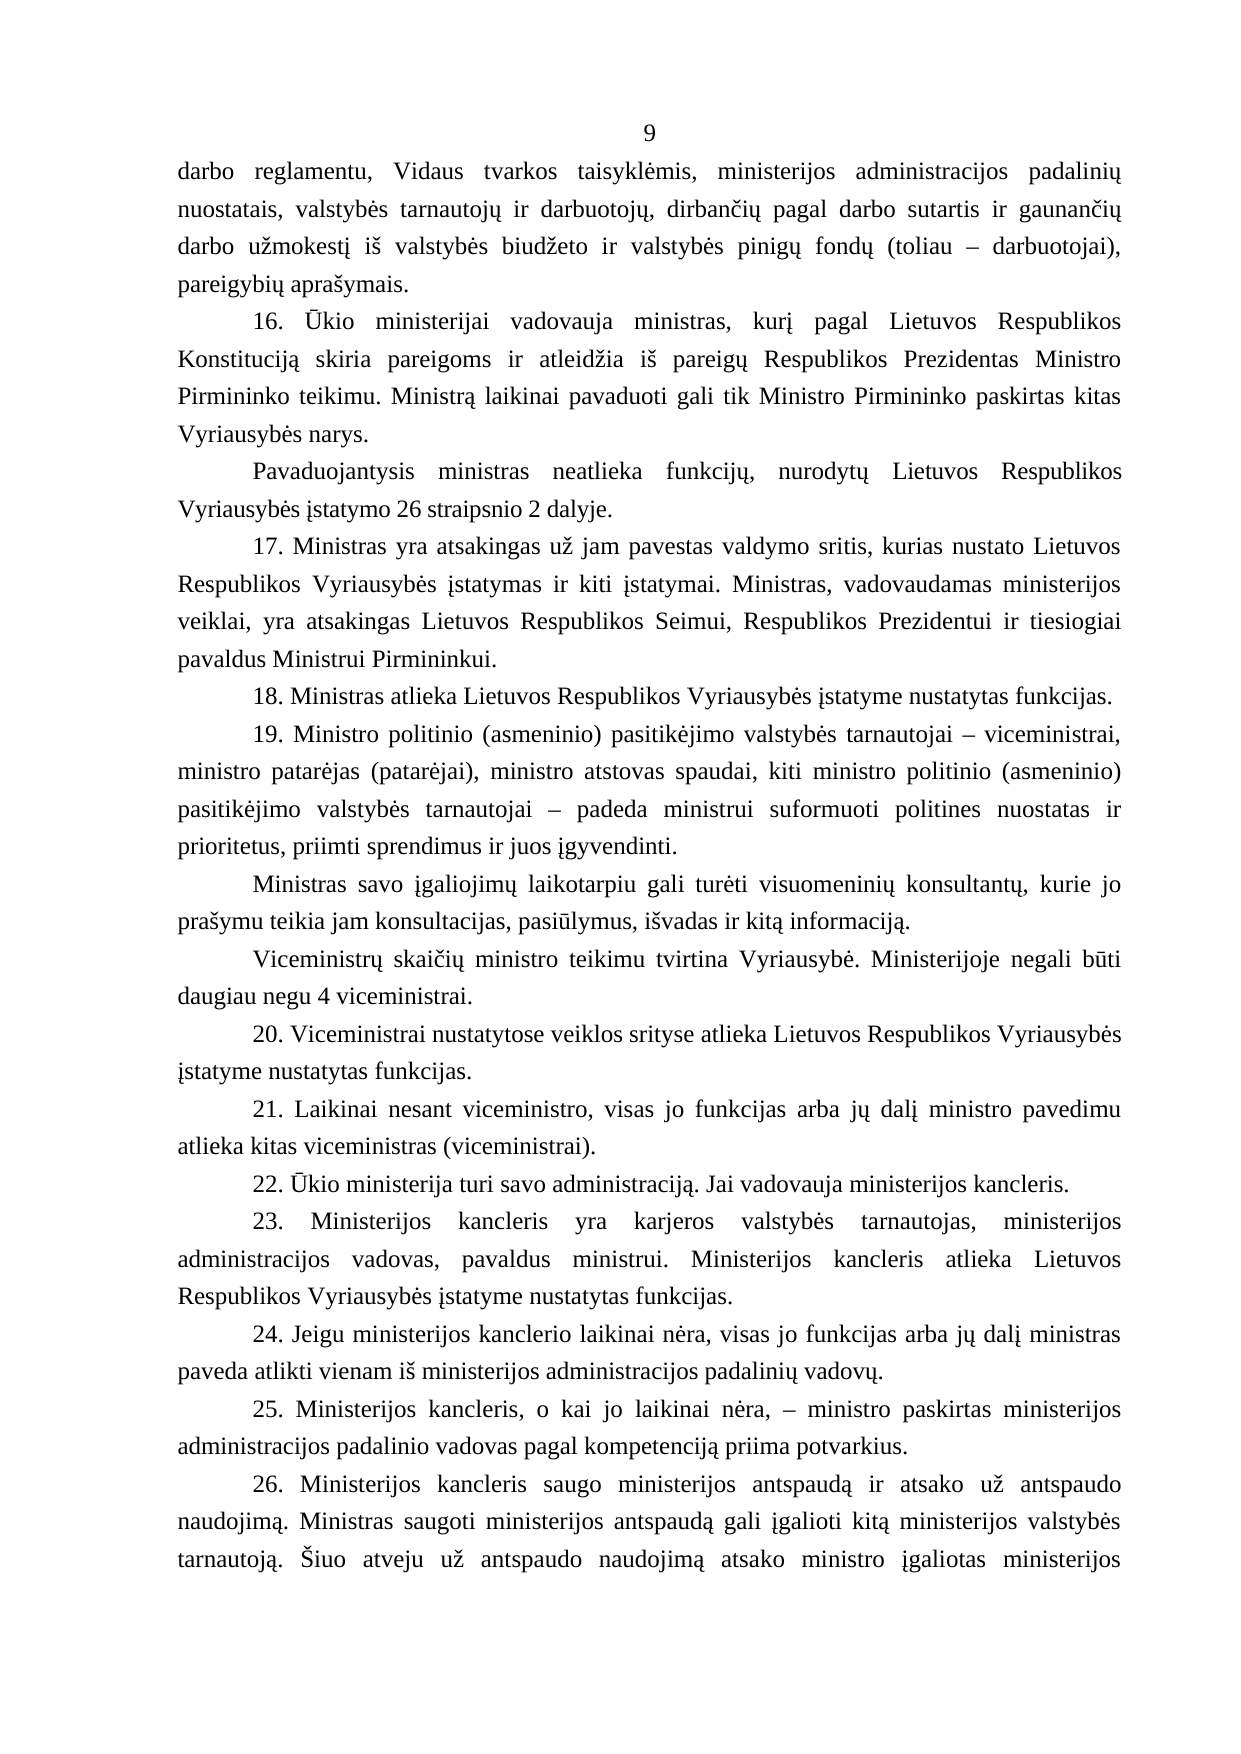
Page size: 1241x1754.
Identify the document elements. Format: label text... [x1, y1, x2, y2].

text 25. Ministerijos kancleris, o kai jo laikinai nėra, – ministro paskirtas ministerijos administracijos padalinio vadovas pagal kompetenciją priima potvarkius. [177, 1385, 1122, 1460]
text Pavaduojantysis ministras neatlieka funkcijų, nurodytų Lietuvos Respublikos Vyriausybės įstatymo 26 straipsnio 2 dalyje. [177, 448, 1122, 523]
text 22. Ūkio ministerija turi savo administraciją. Jai vadovauja ministerijos kancleris. [177, 1160, 1122, 1198]
text 16. Ūkio ministerijai vadovauja ministras, kurį pagal Lietuvos Respublikos Konstituciją skiria pareigoms ir atleidžia iš pareigų Respublikos Prezidentas Ministro Pirmininko teikimu. Ministrą laikinai pavaduoti gali tik Ministro Pirmininko paskirtas kitas Vyriausybės narys. [177, 298, 1122, 448]
text 19. Ministro politinio (asmeninio) pasitikėjimo valstybės tarnautojai – viceministrai, ministro patarėjas (patarėjai), ministro atstovas spaudai, kiti ministro politinio (asmeninio) pasitikėjimo valstybės tarnautojai – padeda ministrui suformuoti politines nuostatas ir prioritetus, priimti sprendimus ir juos įgyvendinti. [177, 710, 1122, 860]
text 26. Ministerijos kancleris saugo ministerijos antspaudą ir atsako už antspaudo naudojimą. Ministras saugoti ministerijos antspaudą gali įgalioti kitą ministerijos valstybės tarnautoją. Šiuo atveju už antspaudo naudojimą atsako ministro įgaliotas ministerijos [177, 1460, 1122, 1573]
text 20. Viceministrai nustatytose veiklos srityse atlieka Lietuvos Respublikos Vyriausybės įstatyme nustatytas funkcijas. [177, 1010, 1122, 1085]
text Ministras savo įgaliojimų laikotarpiu gali turėti visuomeninių konsultantų, kurie jo prašymu teikia jam konsultacijas, pasiūlymus, išvadas ir kitą informaciją. [177, 860, 1122, 935]
text 18. Ministras atlieka Lietuvos Respublikos Vyriausybės įstatyme nustatytas funkcijas. [177, 673, 1122, 710]
text Viceministrų skaičių ministro teikimu tvirtina Vyriausybė. Ministerijoje negali būti daugiau negu 4 viceministrai. [177, 935, 1122, 1010]
text darbo reglamentu, Vidaus tvarkos taisyklėmis, ministerijos administracijos padalinių nuostatais, valstybės tarnautojų ir darbuotojų, dirbančių pagal darbo sutartis ir gaunančių darbo užmokestį iš valstybės biudžeto ir valstybės pinigų fondų (toliau – darbuotojai), pareigybių aprašymais. [177, 148, 1122, 298]
text 23. Ministerijos kancleris yra karjeros valstybės tarnautojas, ministerijos administracijos vadovas, pavaldus ministrui. Ministerijos kancleris atlieka Lietuvos Respublikos Vyriausybės įstatyme nustatytas funkcijas. [177, 1198, 1122, 1310]
text 24. Jeigu ministerijos kanclerio laikinai nėra, visas jo funkcijas arba jų dalį ministras paveda atlikti vienam iš ministerijos administracijos padalinių vadovų. [177, 1310, 1122, 1385]
text 21. Laikinai nesant viceministro, visas jo funkcijas arba jų dalį ministro pavedimu atlieka kitas viceministras (viceministrai). [177, 1085, 1122, 1160]
text 17. Ministras yra atsakingas už jam pavestas valdymo sritis, kurias nustato Lietuvos Respublikos Vyriausybės įstatymas ir kiti įstatymai. Ministras, vadovaudamas ministerijos veiklai, yra atsakingas Lietuvos Respublikos Seimui, Respublikos Prezidentui ir tiesiogiai pavaldus Ministrui Pirmininkui. [177, 523, 1122, 673]
